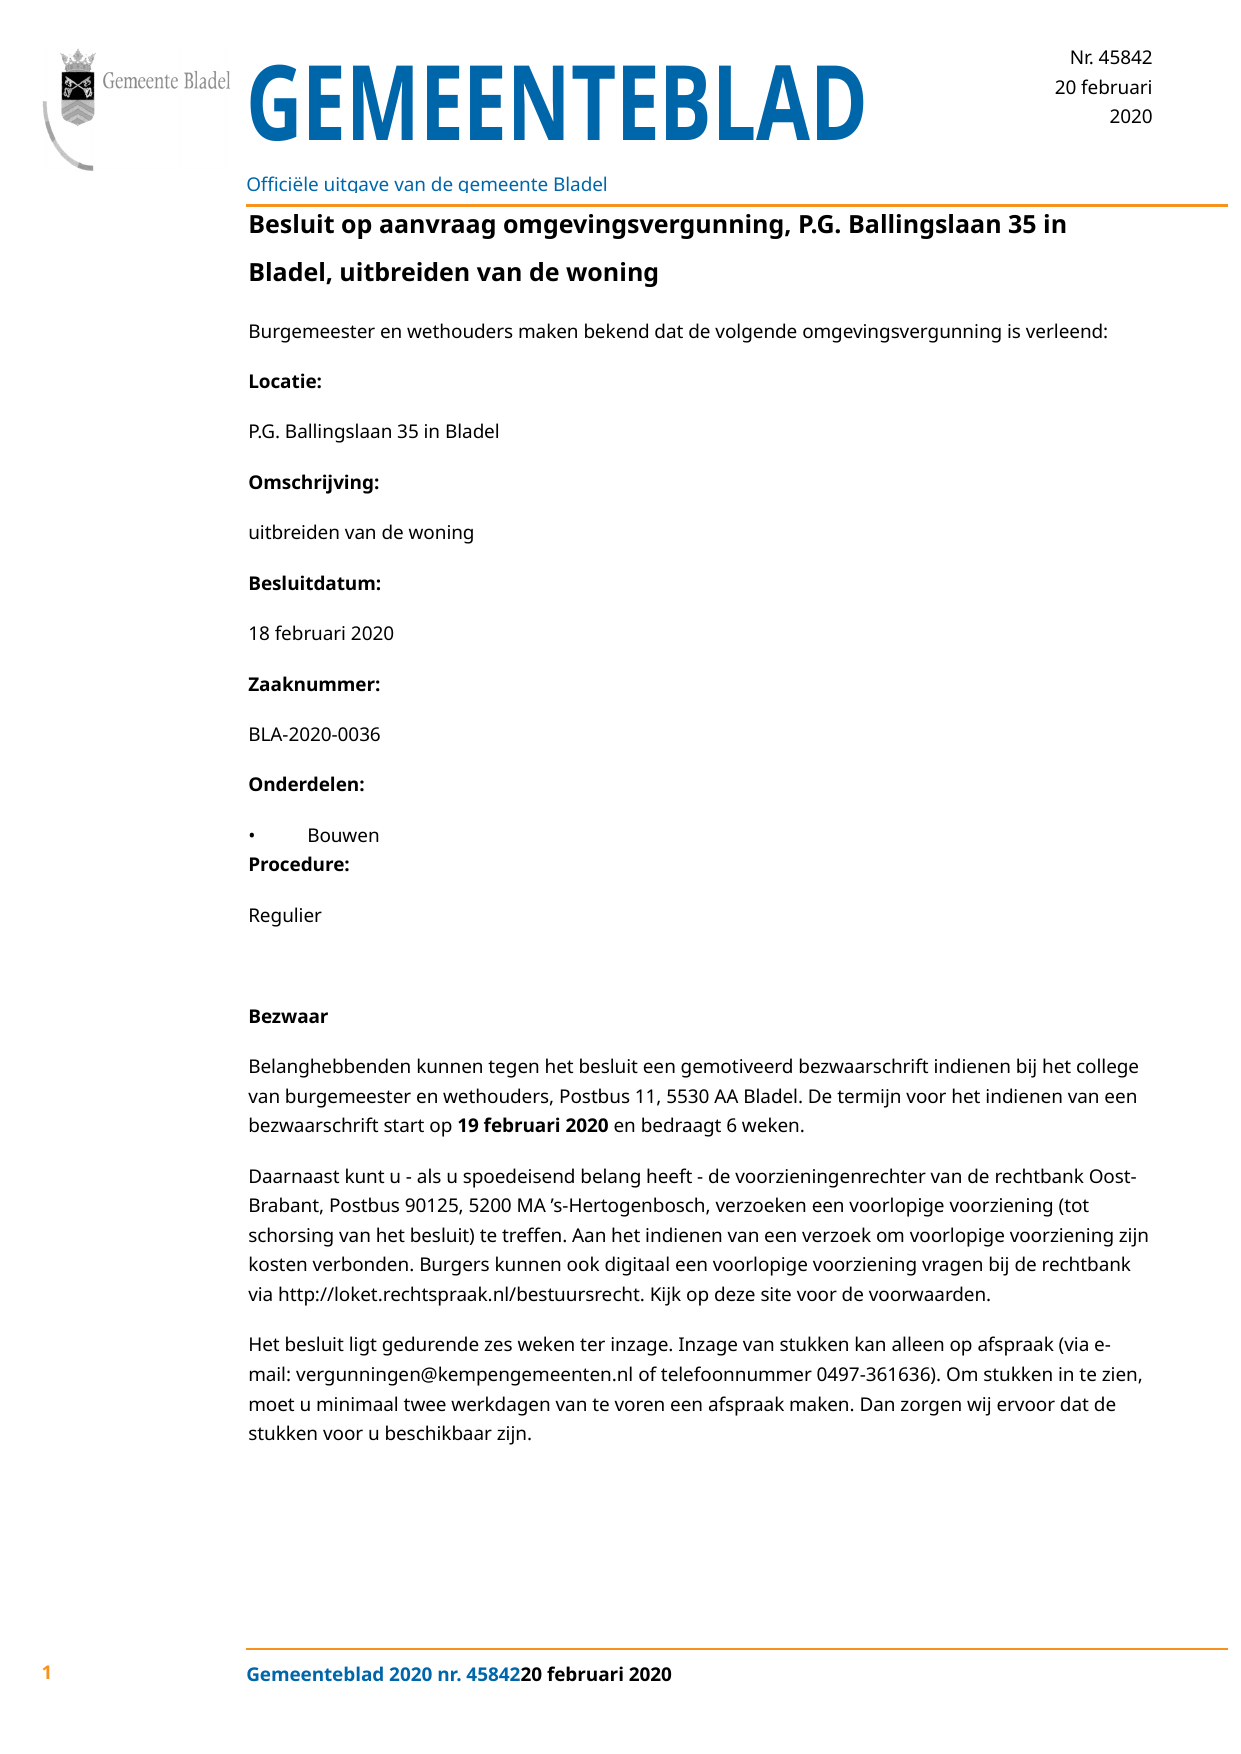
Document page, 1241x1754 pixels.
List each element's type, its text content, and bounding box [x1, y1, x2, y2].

text Onderdelen: [248, 772, 1152, 797]
text Burgemeester en wethouders maken bekend dat de volgende omgevingsvergunning is verleend: [248, 318, 1152, 344]
text P.G. Ballingslaan 35 in Bladel [248, 419, 1152, 444]
text Besluitdatum: [248, 570, 1152, 596]
text 18 februari 2020 [248, 620, 1152, 646]
text Locatie: [248, 368, 1152, 394]
text Besluit op aanvraag omgevingsvergunning, P.G. Ballingslaan 35 in Bladel, uitbreiden van de woning [248, 207, 1152, 288]
list Bouwen [248, 822, 1152, 848]
text Regulier [248, 902, 1152, 928]
text Omschrijving: [248, 469, 1152, 495]
text uitbreiden van de woning [248, 519, 1152, 545]
text Daarnaast kunt u - als u spoedeisend belang heeft - de voorzieningenrechter van de rechtbank Oost-Brabant, Postbus 90125, 5200 MA ’s-Hertogenbosch, verzoeken een voorlopige voorziening (tot schorsing van het besluit) te treffen. Aan het indienen van een verzoek om voorlopige voorziening zijn kosten verbonden. Burgers kunnen ook digitaal een voorlopige voorziening vragen bij de rechtbank via http://loket.rechtspraak.nl/bestuursrecht. Kijk op deze site voor de voorwaarden. [248, 1163, 1152, 1307]
text Procedure: [248, 852, 1152, 877]
text Belanghebbenden kunnen tegen het besluit een gemotiveerd bezwaarschrift indienen bij het college van burgemeester en wethouders, Postbus 11, 5530 AA Bladel. De termijn voor het indienen van een bezwaarschrift start op 19 februari 2020 en bedraagt 6 weken. [248, 1053, 1152, 1138]
text BLA-2020-0036 [248, 721, 1152, 747]
text Het besluit ligt gedurende zes weken ter inzage. Inzage van stukken kan alleen op afspraak (via e-mail: vergunningen@kempengemeenten.nl of telefoonnummer 0497-361636). Om stukken in te zien, moet u minimaal twee werkdagen van te voren een afspraak maken. Dan zorgen wij ervoor dat de stukken voor u beschikbaar zijn. [248, 1332, 1152, 1446]
text Bezwaar [248, 1003, 1152, 1029]
picture [41, 47, 231, 172]
text Zaaknummer: [248, 671, 1152, 697]
